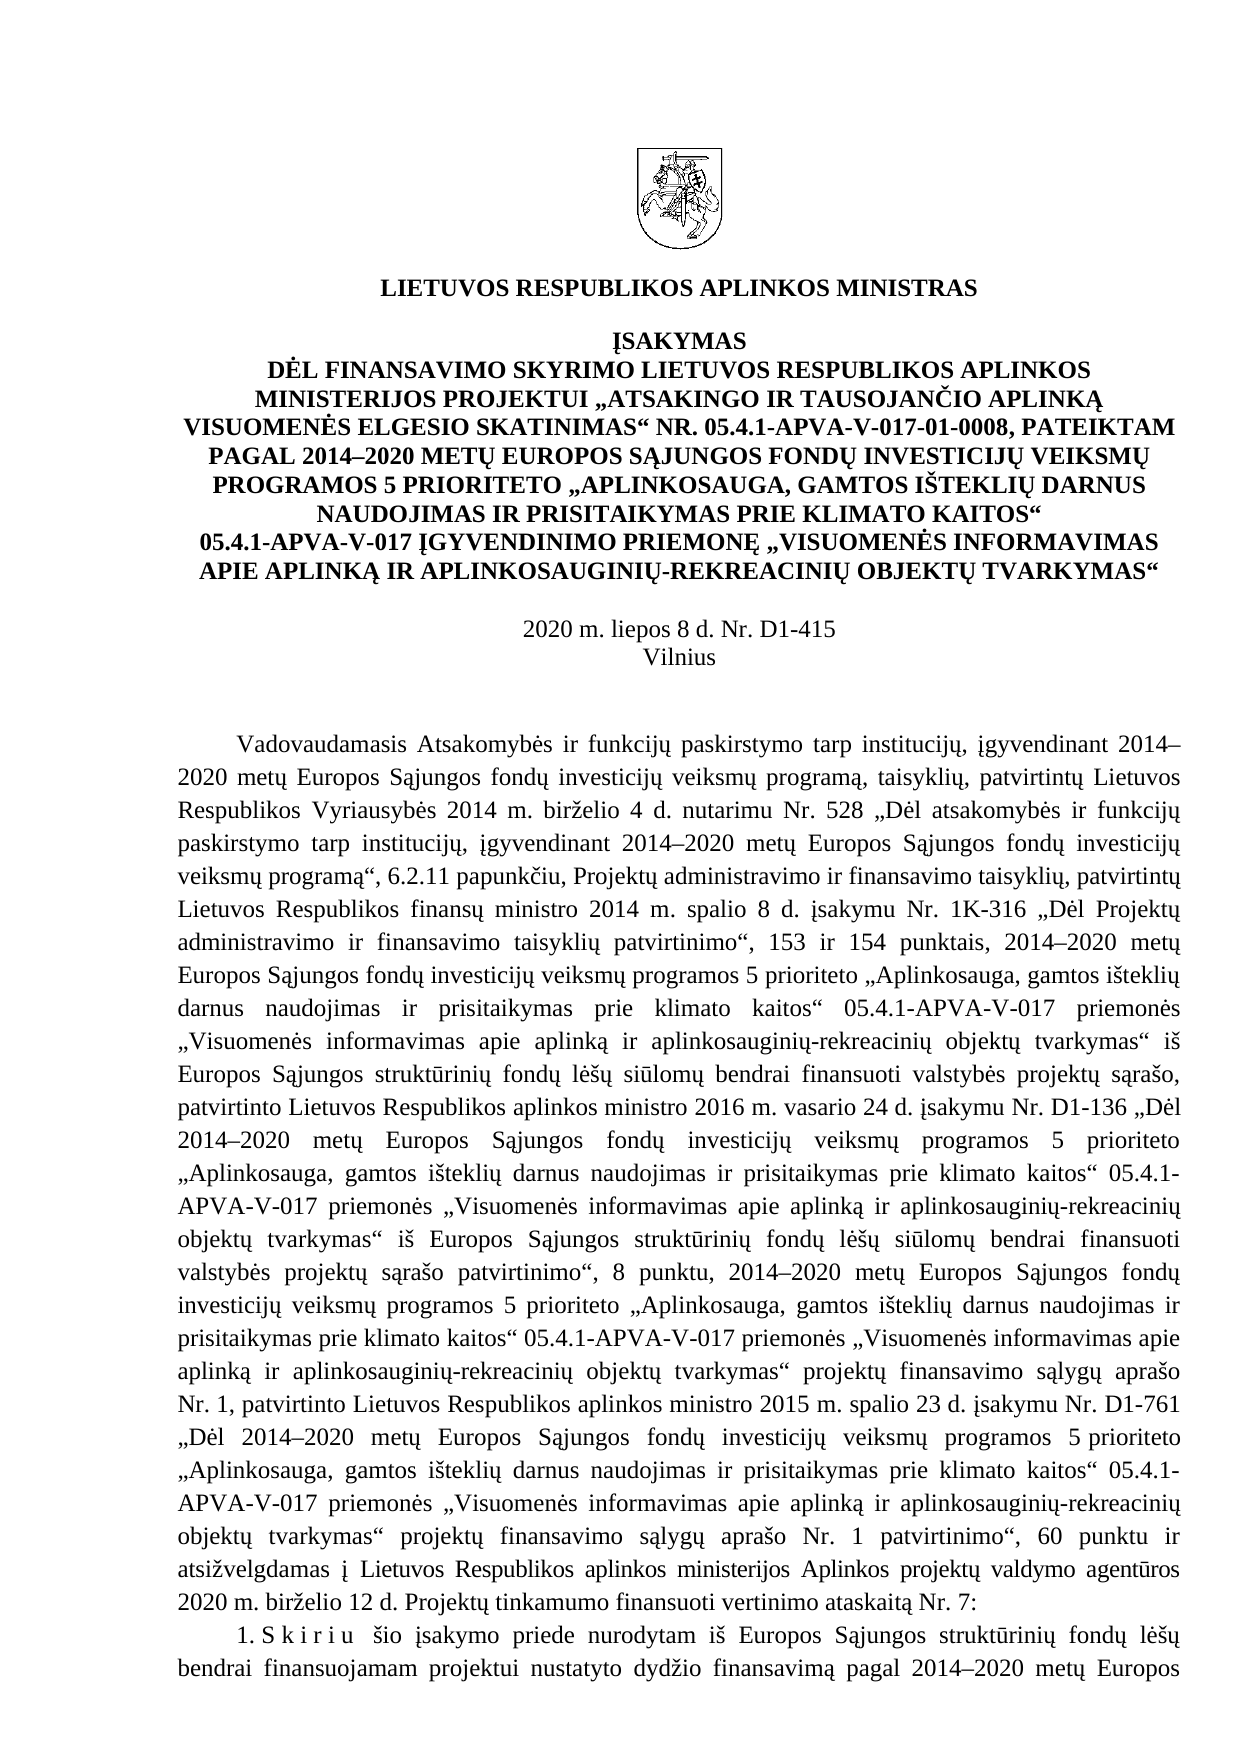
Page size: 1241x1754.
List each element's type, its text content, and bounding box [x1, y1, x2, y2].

text LIETUVOS RESPUBLIKOS APLINKOS MINISTRAS [177, 273, 1181, 302]
text 05.4.1-APVA-V-017 ĮGYVENDINIMO PRIEMONĘ „VISUOMENĖS INFORMAVIMAS APIE APLINKĄ IR APLINKOSAUGINIŲ-REKREACINIŲ OBJEKTŲ TVARKYMAS“ [177, 527, 1181, 585]
text Vadovaudamasis Atsakomybės ir funkcijų paskirstymo tarp institucijų, įgyvendinant 2014–2020 metų Europos Sąjungos fondų investicijų veiksmų programą, taisyklių, patvirtintų Lietuvos Respublikos Vyriausybės 2014 m. birželio 4 d. nutarimu Nr. 528 „Dėl atsakomybės ir funkcijų paskirstymo tarp institucijų, įgyvendinant 2014–2020 metų Europos Sąjungos fondų investicijų veiksmų programą“, 6.2.11 papunkčiu, Projektų administravimo ir finansavimo taisyklių, patvirtintų Lietuvos Respublikos finansų ministro 2014 m. spalio 8 d. įsakymu Nr. 1K-316 „Dėl Projektų administravimo ir finansavimo taisyklių patvirtinimo“, 153 ir 154 punktais, 2014–2020 metų Europos Sąjungos fondų investicijų veiksmų programos 5 prioriteto „Aplinkosauga, gamtos išteklių darnus naudojimas ir prisitaikymas prie klimato kaitos“ 05.4.1-APVA-V-017 priemonės „Visuomenės informavimas apie aplinką ir aplinkosauginių-rekreacinių objektų tvarkymas“ iš Europos Sąjungos struktūrinių fondų lėšų siūlomų bendrai finansuoti valstybės projektų sąrašo, patvirtinto Lietuvos Respublikos aplinkos ministro 2016 m. vasario 24 d. įsakymu Nr. D1-136 „Dėl 2014–2020 metų Europos Sąjungos fondų investicijų veiksmų programos 5 prioriteto „Aplinkosauga, gamtos išteklių darnus naudojimas ir prisitaikymas prie klimato kaitos“ 05.4.1-APVA-V-017 priemonės „Visuomenės informavimas apie aplinką ir aplinkosauginių-rekreacinių objektų tvarkymas“ iš Europos Sąjungos struktūrinių fondų lėšų siūlomų bendrai finansuoti valstybės projektų sąrašo patvirtinimo“, 8 punktu, 2014–2020 metų Europos Sąjungos fondų investicijų veiksmų programos 5 prioriteto „Aplinkosauga, gamtos išteklių darnus naudojimas ir prisitaikymas prie klimato kaitos“ 05.4.1-APVA-V-017 priemonės „Visuomenės informavimas apie aplinką ir aplinkosauginių-rekreacinių objektų tvarkymas“ projektų finansavimo sąlygų aprašo Nr. 1, patvirtinto Lietuvos Respublikos aplinkos ministro 2015 m. spalio 23 d. įsakymu Nr. D1-761 „Dėl 2014–2020 metų Europos Sąjungos fondų investicijų veiksmų programos 5 prioriteto „Aplinkosauga, gamtos išteklių darnus naudojimas ir prisitaikymas prie klimato kaitos“ 05.4.1-APVA-V-017 priemonės „Visuomenės informavimas apie aplinką ir aplinkosauginių-rekreacinių objektų tvarkymas“ projektų finansavimo sąlygų aprašo Nr. 1 patvirtinimo“, 60 punktu ir atsižvelgdamas į Lietuvos Respublikos aplinkos ministerijos Aplinkos projektų valdymo agentūros 2020 m. birželio 12 d. Projektų tinkamumo finansuoti vertinimo ataskaitą Nr. 7: [177, 729, 1181, 1616]
text 1. Skiriu šio įsakymo priede nurodytam iš Europos Sąjungos struktūrinių fondų lėšų bendrai finansuojamam projektui nustatyto dydžio finansavimą pagal 2014–2020 metų Europos [177, 1620, 1181, 1682]
text DĖL FINANSAVIMO SKYRIMO LIETUVOS RESPUBLIKOS APLINKOS MINISTERIJOS PROJEKTUI „ATSAKINGO IR TAUSOJANČIO APLINKĄ VISUOMENĖS ELGESIO SKATINIMAS“ NR. 05.4.1-APVA-V-017-01-0008, PATEIKTAM PAGAL 2014–2020 METŲ EUROPOS SĄJUNGOS FONDŲ INVESTICIJŲ VEIKSMŲ PROGRAMOS 5 PRIORITETO „APLINKOSAUGA, GAMTOS IŠTEKLIŲ DARNUS NAUDOJIMAS IR PRISITAIKYMAS PRIE KLIMATO KAITOS“ [177, 355, 1181, 527]
text ĮSAKYMAS [177, 326, 1181, 355]
text 2020 m. liepos 8 d. Nr. D1-415 [177, 614, 1181, 642]
text Vilnius [177, 642, 1181, 671]
